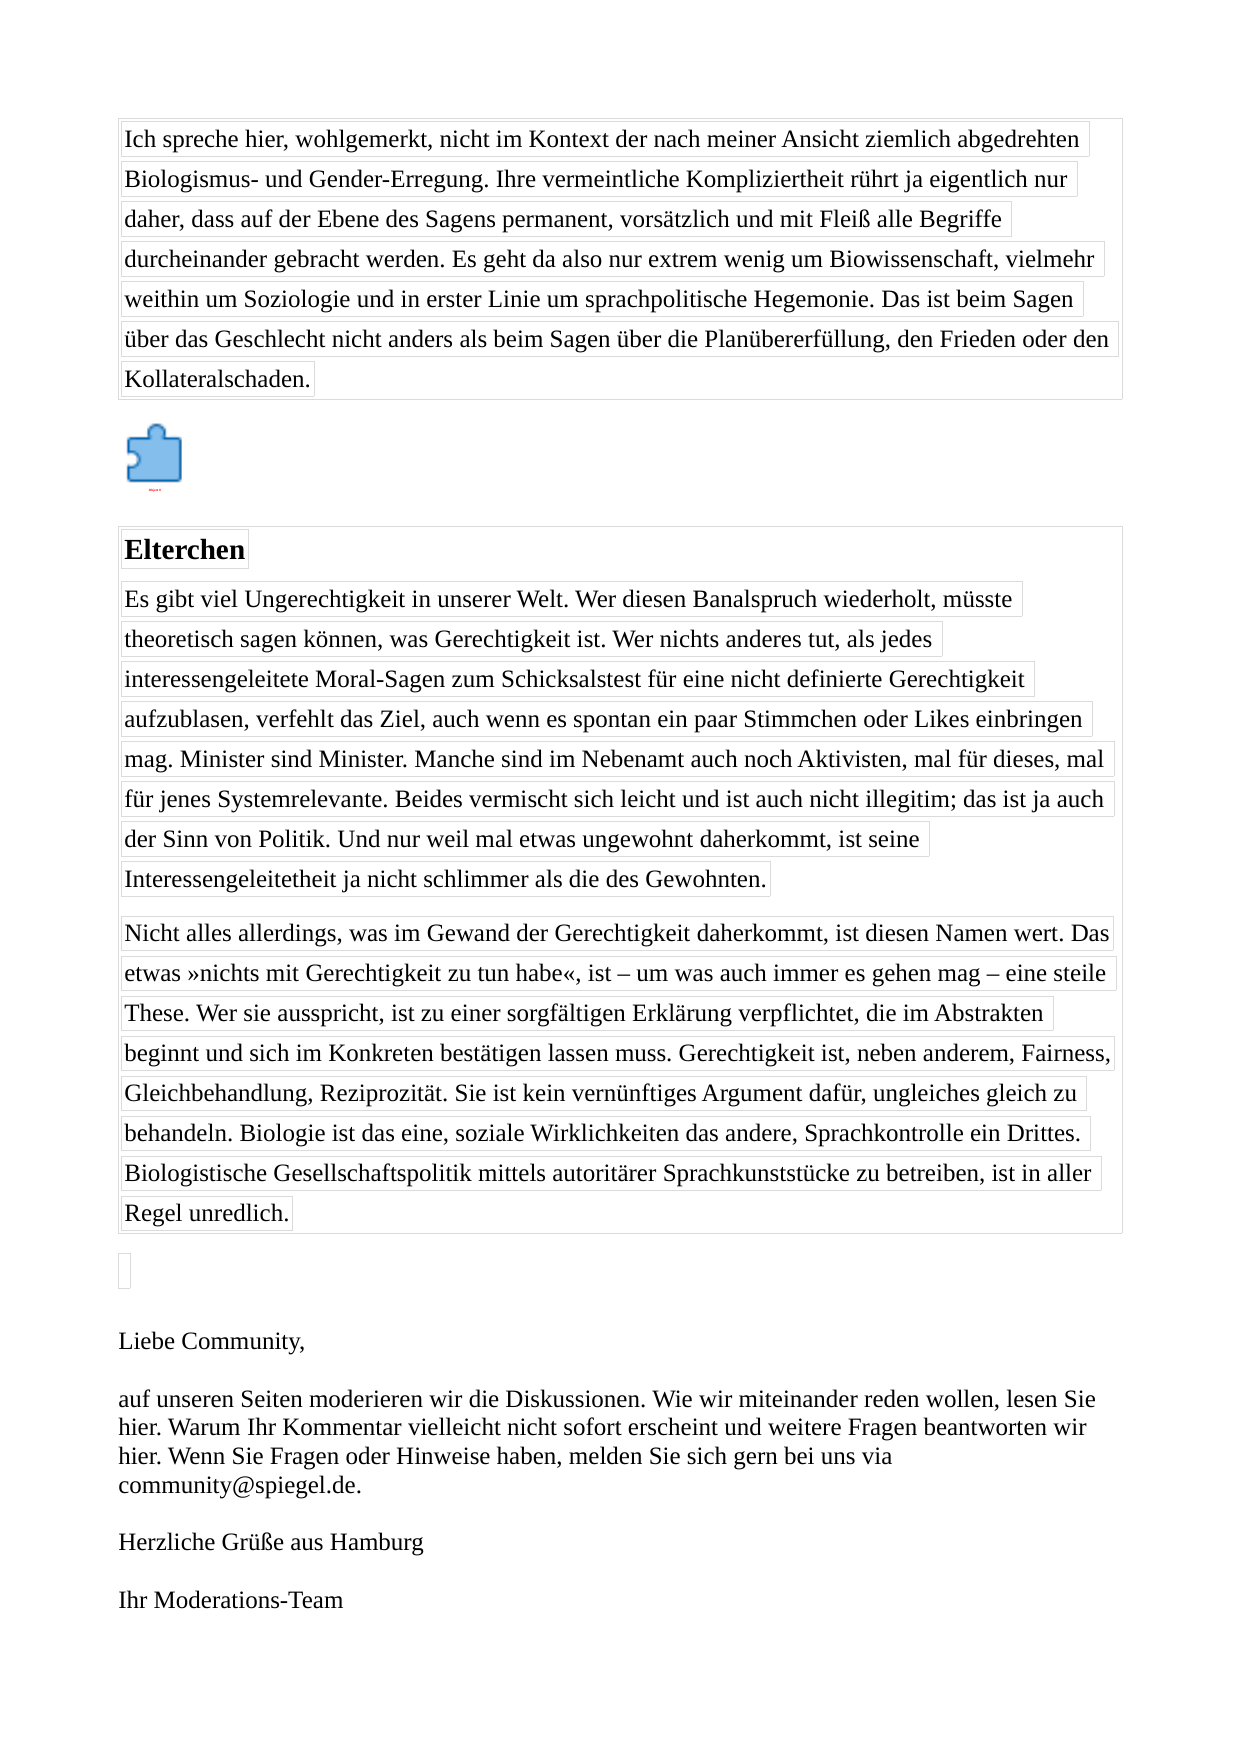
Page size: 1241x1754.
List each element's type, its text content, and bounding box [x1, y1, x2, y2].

text auf unseren Seiten moderieren wir die Diskussionen. Wie wir miteinander reden wollen, lesen Sie hier. Warum Ihr Kommentar vielleicht nicht sofort erscheint und weitere Fragen beantworten wir hier. Wenn Sie Fragen oder Hinweise haben, melden Sie sich gern bei uns via community@spiegel.de. [118, 1384, 1122, 1499]
text Ich spreche hier, wohlgemerkt, nicht im Kontext der nach meiner Ansicht ziemlich abgedrehten Biologismus- und Gender-Erregung. Ihre vermeintliche Kompliziertheit rührt ja eigentlich nur daher, dass auf der Ebene des Sagens permanent, vorsätzlich und mit Fleiß alle Begriffe durcheinander gebracht werden. Es geht da also nur extrem wenig um Biowissenschaft, vielmehr weithin um Soziologie und in erster Linie um sprachpolitische Hegemonie. Das ist beim Sagen über das Geschlecht nicht anders als beim Sagen über die Planübererfüllung, den Frieden oder den Kollateralschaden. [119, 119, 1122, 399]
text Es gibt viel Ungerechtigkeit in unserer Welt. Wer diesen Banalspruch wiederholt, müsste theoretisch sagen können, was Gerechtigkeit ist. Wer nichts anderes tut, als jedes interessengeleitete Moral-Sagen zum Schicksalstest für eine nicht definierte Gerechtigkeit aufzublasen, verfehlt das Ziel, auch wenn es spontan ein paar Stimmchen oder Likes einbringen mag. Minister sind Minister. Manche sind im Nebenamt auch noch Aktivisten, mal für dieses, mal für jenes Systemrelevante. Beides vermischt sich leicht und ist auch nicht illegitim; das ist ja auch der Sinn von Politik. Und nur weil mal etwas ungewohnt daherkommt, ist seine Interessengeleitetheit ja nicht schlimmer als die des Gewohnten. [119, 578, 1122, 896]
text Ihr Moderations-Team [118, 1585, 1122, 1614]
text Liebe Community, [118, 1326, 1122, 1355]
subtitle Elterchen [119, 527, 1122, 568]
text Herzliche Grüße aus Hamburg [118, 1527, 1122, 1556]
text Nicht alles allerdings, was im Gewand der Gerechtigkeit daherkommt, ist diesen Namen wert. Das etwas »nichts mit Gerechtigkeit zu tun habe«, ist – um was auch immer es gehen mag – eine steile These. Wer sie ausspricht, ist zu einer sorgfältigen Erklärung verpflichtet, die im Abstrakten beginnt und sich im Konkreten bestätigen lassen muss. Gerechtigkeit ist, neben anderem, Fairness, Gleichbehandlung, Reziprozität. Sie ist kein vernünftiges Argument dafür, ungleiches gleich zu behandeln. Biologie ist das eine, soziale Wirklichkeiten das andere, Sprachkontrolle ein Drittes. Biologistische Gesellschaftspolitik mittels autoritärer Sprachkunststücke zu betreiben, ist in aller Regel unredlich. [119, 912, 1122, 1233]
